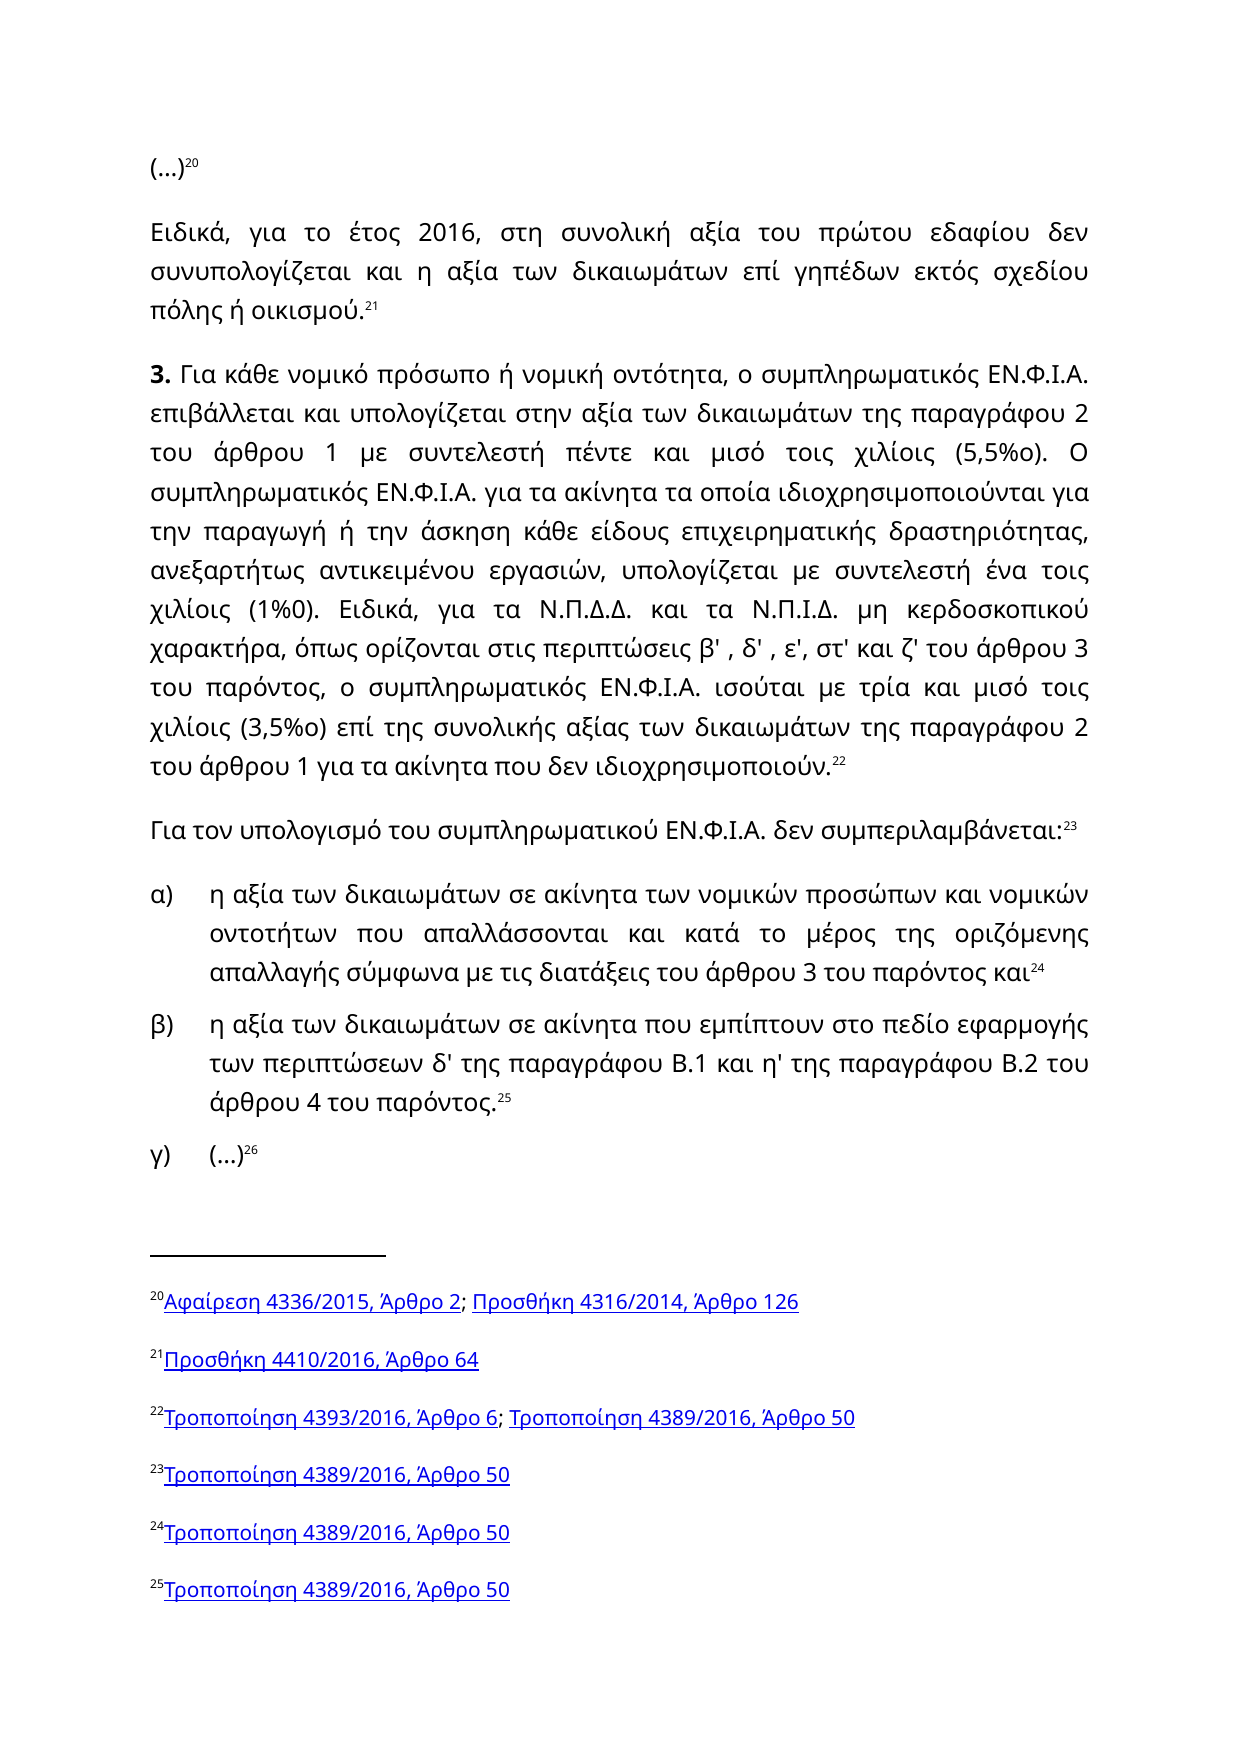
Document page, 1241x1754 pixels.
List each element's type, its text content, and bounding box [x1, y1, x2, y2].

text Αφαίρεση 4336/2015, Άρθρο 2; Προσθήκη 4316/2014, Άρθρο 126 [150, 1287, 1090, 1316]
text Τροποποίηση 4393/2016, Άρθρο 6; Τροποποίηση 4389/2016, Άρθρο 50 [150, 1403, 1090, 1431]
text Τροποποίηση 4389/2016, Άρθρο 50 [150, 1576, 1090, 1604]
text Τροποποίηση 4389/2016, Άρθρο 50 [150, 1460, 1090, 1489]
text Ειδικά, για το έτος 2016, στη συνολική αξία του πρώτου εδαφίου δεν συνυπολογίζεται και η αξία των δικαιωμάτων επί γηπέδων εκτός σχεδίου πόλης ή οικισμού. [150, 214, 1090, 327]
text Τροποποίηση 4389/2016, Άρθρο 50 [150, 1518, 1090, 1546]
text (…) [150, 150, 1090, 184]
list α) η αξία των δικαιωμάτων σε ακίνητα των νομικών προσώπων και νομικών οντοτήτων που απαλλάσσονται και κατά το μέρος της οριζόμενης απαλλαγής σύμφωνα με τις διατάξεις του άρθρου 3 του παρόντος και [150, 877, 1090, 989]
text Προσθήκη 4410/2016, Άρθρο 64 [150, 1345, 1090, 1373]
text Για τον υπολογισμό του συμπληρωματικού ΕΝ.Φ.Ι.Α. δεν συμπεριλαμβάνεται: [150, 812, 1090, 847]
list β) η αξία των δικαιωμάτων σε ακίνητα που εμπίπτουν στο πεδίο εφαρμογής των περιπτώσεων δ' της παραγράφου Β.1 και η' της παραγράφου Β.2 του άρθρου 4 του παρόντος. [150, 1007, 1090, 1119]
list γ) (…) [150, 1137, 1090, 1171]
text 3. Για κάθε νομικό πρόσωπο ή νομική οντότητα, ο συμπληρωματικός ΕΝ.Φ.Ι.Α. επιβάλλεται και υπολογίζεται στην αξία των δικαιωμάτων της παραγράφου 2 του άρθρου 1 με συντελεστή πέντε και μισό τοις χιλίοις (5,5%ο). Ο συμπληρωματικός ΕΝ.Φ.Ι.Α. για τα ακίνητα τα οποία ιδιοχρησιμοποιούνται για την παραγωγή ή την άσκηση κάθε είδους επιχειρηματικής δραστηριότητας, ανεξαρτήτως αντικειμένου εργασιών, υπολογίζεται με συντελεστή ένα τοις χιλίοις (1%0). Ειδικά, για τα Ν.Π.Δ.Δ. και τα Ν.Π.Ι.Δ. μη κερδοσκοπικού χαρακτήρα, όπως ορίζονται στις περιπτώσεις β' , δ' , ε', στ' και ζ' του άρθρου 3 του παρόντος, ο συμπληρωματικός ΕΝ.Φ.Ι.Α. ισούται με τρία και μισό τοις χιλίοις (3,5%ο) επί της συνολικής αξίας των δικαιωμάτων της παραγράφου 2 του άρθρου 1 για τα ακίνητα που δεν ιδιοχρησιμοποιούν. [150, 357, 1090, 782]
